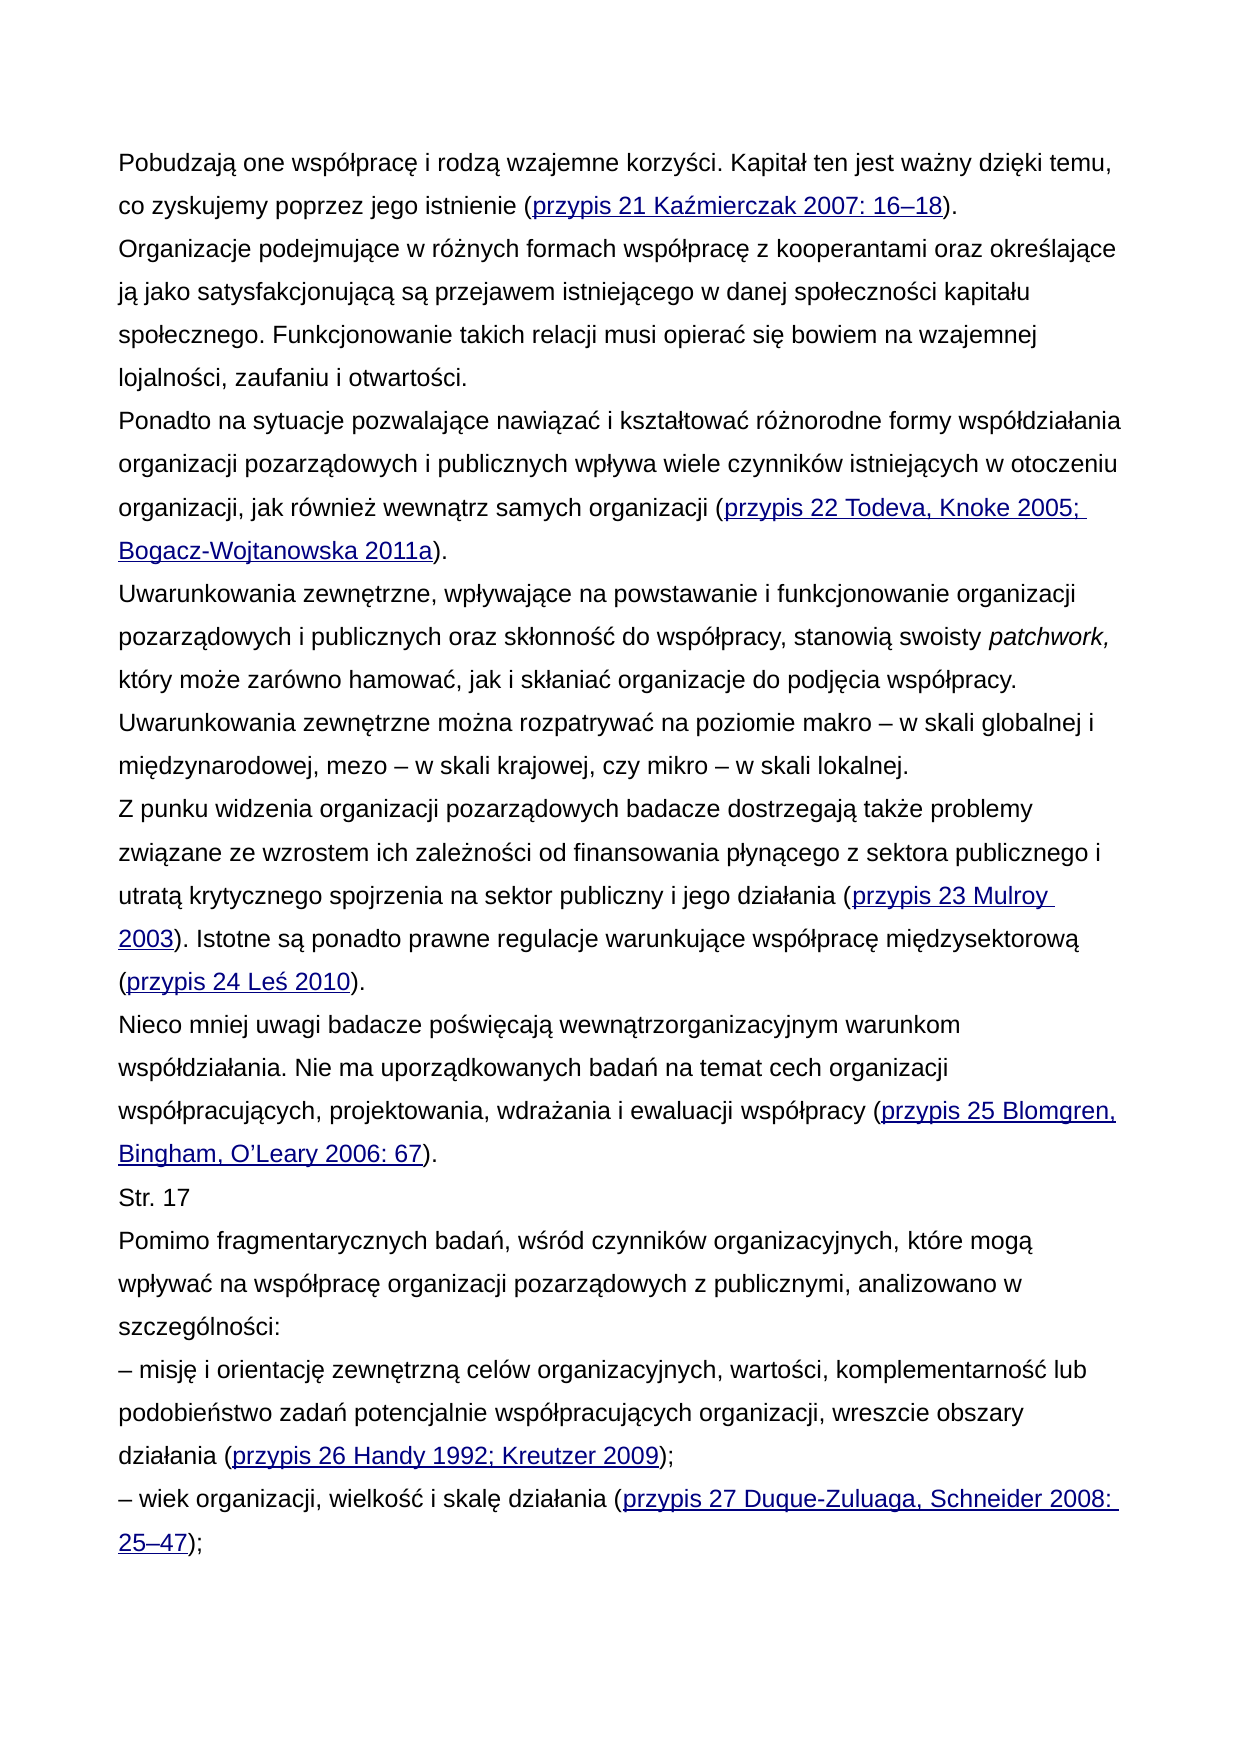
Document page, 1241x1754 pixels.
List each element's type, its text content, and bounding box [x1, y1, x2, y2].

text Nieco mniej uwagi badacze poświęcają wewnątrzorganizacyjnym warunkom współdziałania. Nie ma uporządkowanych badań na temat cech organizacji współpracujących, projektowania, wdrażania i ewaluacji współpracy (przypis 25 Blomgren, Bingham, O’Leary 2006: 67). [118, 1010, 1122, 1168]
text – misję i orientację zewnętrzną celów organizacyjnych, wartości, komplementarność lub podobieństwo zadań potencjalnie współpracujących organizacji, wreszcie obszary działania (przypis 26 Handy 1992; Kreutzer 2009); [118, 1355, 1122, 1470]
text Z punku widzenia organizacji pozarządowych badacze dostrzegają także problemy związane ze wzrostem ich zależności od finansowania płynącego z sektora publicznego i utratą krytycznego spojrzenia na sektor publiczny i jego działania (przypis 23 Mulroy 2003). Istotne są ponadto prawne regulacje warunkujące współpracę międzysektorową (przypis 24 Leś 2010). [118, 794, 1122, 996]
text Uwarunkowania zewnętrzne, wpływające na powstawanie i funkcjonowanie organizacji pozarządowych i publicznych oraz skłonność do współpracy, stanowią swoisty patchwork, który może zarówno hamować, jak i skłaniać organizacje do podjęcia współpracy. Uwarunkowania zewnętrzne można rozpatrywać na poziomie makro – w skali globalnej i międzynarodowej, mezo – w skali krajowej, czy mikro – w skali lokalnej. [118, 579, 1122, 780]
text Ponadto na sytuacje pozwalające nawiązać i kształtować różnorodne formy współdziałania organizacji pozarządowych i publicznych wpływa wiele czynników istniejących w otoczeniu organizacji, jak również wewnątrz samych organizacji (przypis 22 Todeva, Knoke 2005; Bogacz-Wojtanowska 2011a). [118, 406, 1122, 564]
text – wiek organizacji, wielkość i skalę działania (przypis 27 Duque-Zuluaga, Schneider 2008: 25–47); [118, 1484, 1122, 1556]
text Organizacje podejmujące w różnych formach współpracę z kooperantami oraz określające ją jako satysfakcjonującą są przejawem istniejącego w danej społeczności kapitału społecznego. Funkcjonowanie takich relacji musi opierać się bowiem na wzajemnej lojalności, zaufaniu i otwartości. [118, 234, 1122, 392]
text Pomimo fragmentarycznych badań, wśród czynników organizacyjnych, które mogą wpływać na współpracę organizacji pozarządowych z publicznymi, analizowano w szczególności: [118, 1226, 1122, 1341]
text Pobudzają one współpracę i rodzą wzajemne korzyści. Kapitał ten jest ważny dzięki temu, co zyskujemy poprzez jego istnienie (przypis 21 Kaźmierczak 2007: 16–18). [118, 148, 1122, 219]
text Str. 17 [118, 1183, 1122, 1211]
